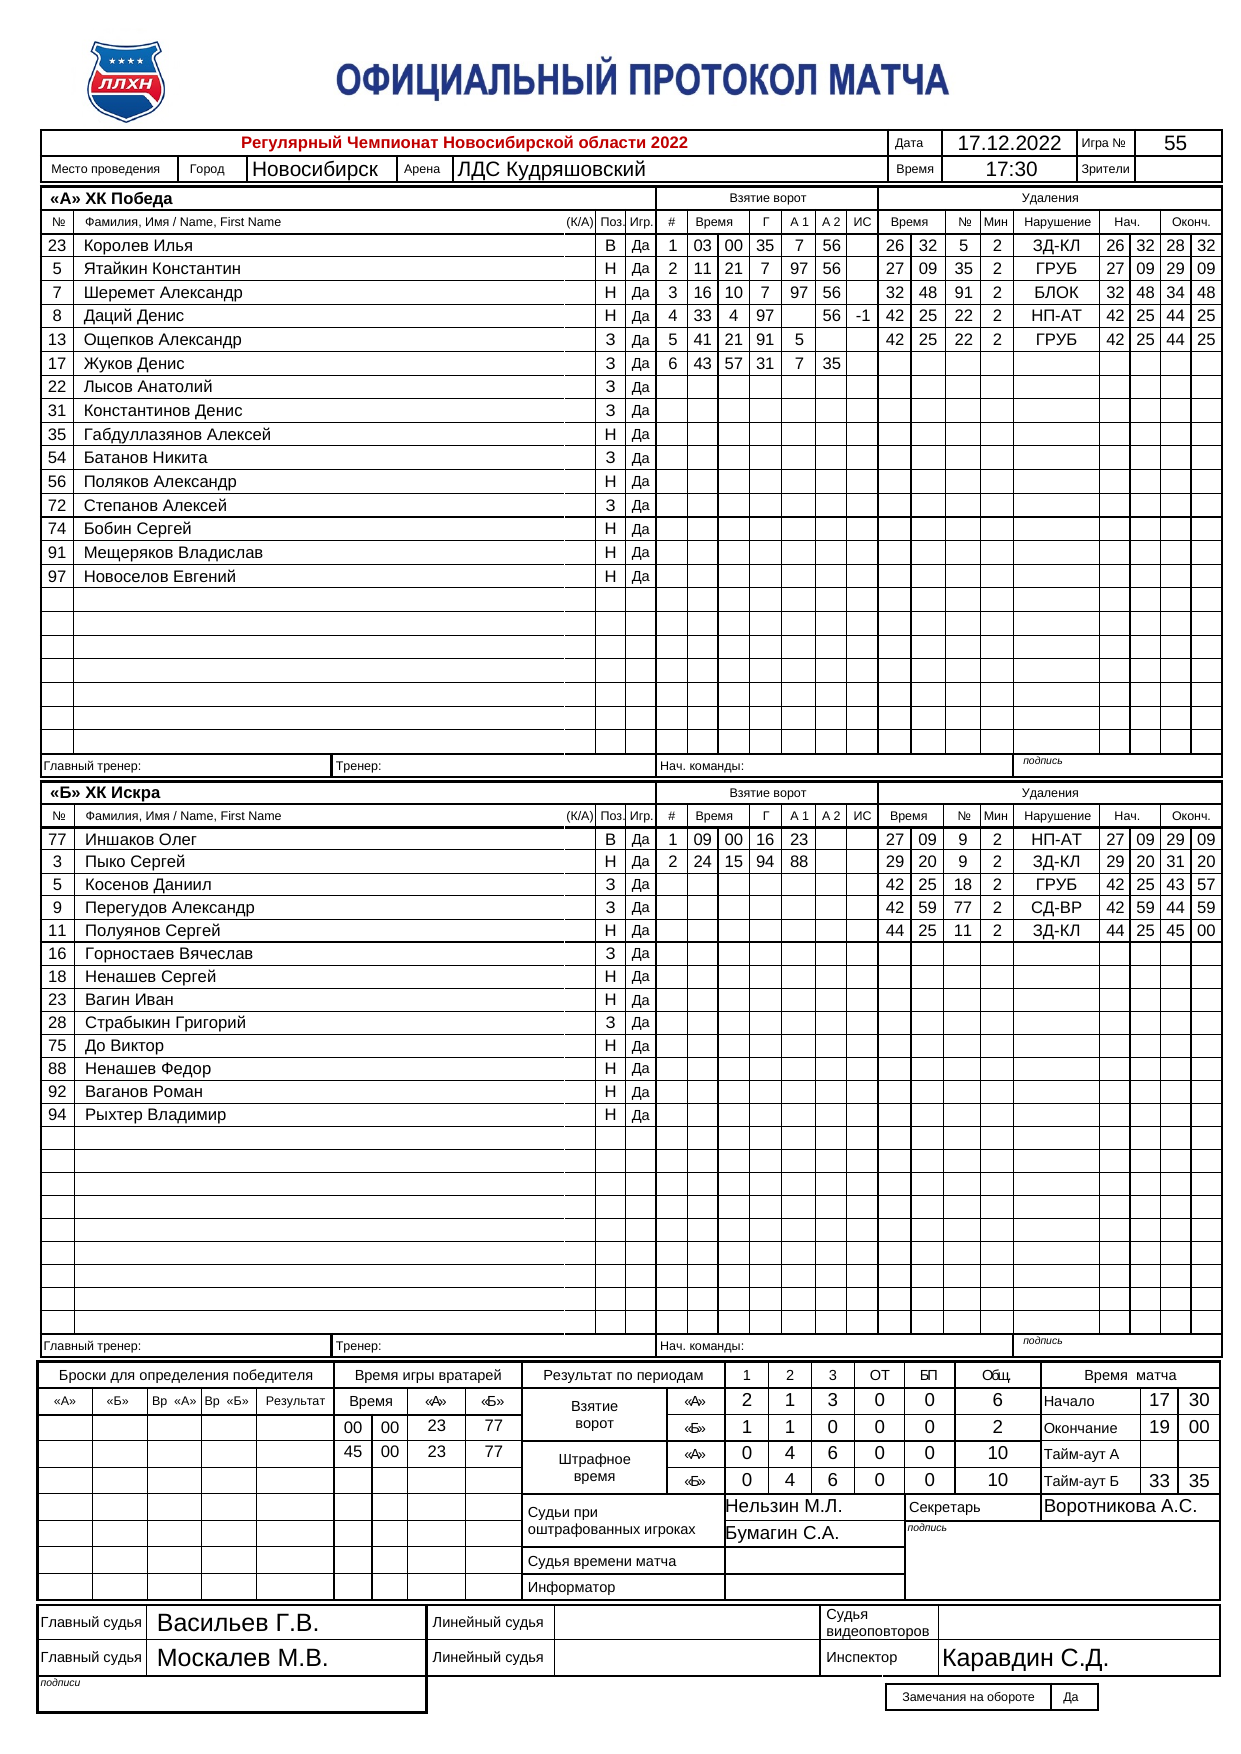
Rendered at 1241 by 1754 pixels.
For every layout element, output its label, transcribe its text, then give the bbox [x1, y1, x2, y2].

table_cell 2 [981, 920, 1013, 941]
table_cell [847, 707, 877, 729]
table_cell «Б » [466, 1389, 521, 1413]
table_cell З [596, 328, 625, 351]
table_cell [782, 470, 815, 493]
table_cell [879, 1242, 910, 1264]
table_cell [93, 1416, 147, 1440]
table_cell [847, 541, 877, 564]
table_cell 16 [688, 281, 717, 303]
table_cell [1192, 1012, 1221, 1033]
table_header БП [905, 1363, 954, 1387]
table_cell [688, 1173, 717, 1195]
table_cell подпись [906, 1522, 1219, 1599]
table_cell 19 [1141, 1415, 1177, 1440]
table_cell [944, 943, 980, 964]
table_cell [847, 1196, 877, 1218]
table_cell [257, 1547, 333, 1573]
table_cell [750, 1219, 781, 1241]
table_cell [1131, 730, 1160, 753]
table_cell [565, 328, 595, 351]
table_cell 2 [726, 1389, 768, 1413]
table_cell [1100, 1265, 1129, 1287]
table_cell [879, 1196, 910, 1218]
table_cell 0 [905, 1415, 954, 1440]
table_cell 23 [42, 989, 74, 1011]
table_cell [750, 683, 781, 706]
table_cell [1161, 1150, 1190, 1172]
table_cell [719, 1035, 749, 1057]
table_cell Инспектор [821, 1640, 938, 1675]
table_cell Поз. [596, 805, 625, 826]
table_cell 00 [335, 1416, 371, 1440]
table_cell [719, 659, 749, 682]
table_cell 77 [42, 829, 74, 849]
table_cell Да [626, 850, 655, 872]
table_cell [626, 636, 655, 658]
table_header Удаления [879, 783, 1221, 803]
table_cell [981, 399, 1013, 422]
table_cell [847, 1150, 877, 1172]
table_cell В [596, 829, 625, 849]
table_cell 6 [812, 1442, 854, 1467]
table_cell 17:30 [943, 157, 1076, 181]
table_cell [688, 1127, 717, 1149]
table_cell Н [596, 305, 625, 327]
table_cell Мин [981, 211, 1013, 233]
table_cell [912, 659, 945, 682]
table_cell [1161, 446, 1190, 469]
table_cell [42, 683, 73, 706]
table_cell [93, 1574, 147, 1599]
table_cell 25 [1131, 328, 1160, 351]
table_header Время матча [1042, 1363, 1219, 1387]
table_cell [946, 423, 980, 445]
table_cell Оконч. [1161, 805, 1221, 826]
table_cell [1131, 1196, 1160, 1218]
table_cell 26 [879, 235, 910, 256]
table_cell [816, 896, 846, 918]
table_cell [688, 1242, 717, 1264]
table_cell [912, 683, 945, 706]
table_cell Да [626, 423, 655, 445]
table_cell [1100, 1173, 1129, 1195]
table_cell [1100, 1288, 1129, 1310]
table_cell [981, 1219, 1013, 1241]
table_cell 11 [42, 920, 74, 941]
table_cell Да [626, 1104, 655, 1126]
table_cell [565, 588, 595, 611]
table_cell Н [596, 1035, 625, 1057]
table_cell Степанов Алексей [74, 494, 564, 516]
table_cell [408, 1494, 465, 1520]
table_cell [1161, 1242, 1190, 1264]
table_cell [565, 1173, 595, 1195]
table_cell 32 [912, 235, 945, 256]
table_cell [981, 1058, 1013, 1079]
table_cell [946, 612, 980, 634]
table_cell [1192, 1173, 1221, 1195]
table_cell [148, 1494, 201, 1520]
table_cell [946, 446, 980, 469]
table_cell [847, 874, 877, 895]
table_cell [847, 1288, 877, 1310]
table_cell 0 [812, 1415, 854, 1440]
table_cell 25 [1131, 920, 1160, 941]
table_cell Судьи при оштрафованных игроках [523, 1495, 724, 1546]
table_cell Москалев М.В. [147, 1640, 425, 1675]
table_cell [74, 659, 564, 682]
table_cell [75, 1265, 564, 1287]
table_cell # [657, 211, 687, 233]
table_cell [1131, 1104, 1160, 1126]
table_cell 29 [1161, 257, 1190, 280]
table_cell Полуянов Сергей [75, 920, 564, 941]
table_cell А 2 [816, 211, 846, 233]
table_cell [719, 1219, 749, 1241]
table_cell [42, 659, 73, 682]
table_cell [93, 1468, 147, 1493]
table_cell [202, 1521, 256, 1546]
table_header Игра № [1078, 131, 1134, 155]
table_cell [750, 920, 781, 941]
table_cell [1131, 352, 1160, 374]
table_cell [657, 920, 687, 941]
table_cell Да [626, 966, 655, 987]
table_cell [847, 235, 877, 256]
table_header Результат по периодам [523, 1363, 724, 1387]
table_cell [944, 1219, 980, 1241]
table_cell Нарушение [1014, 805, 1099, 826]
table_cell 09 [1131, 829, 1160, 849]
table_cell [750, 470, 781, 493]
table_cell 22 [42, 376, 73, 398]
table_cell Да [626, 541, 655, 564]
table_cell [981, 1242, 1013, 1264]
table_cell [148, 1547, 201, 1573]
table_cell [719, 1288, 749, 1310]
table_cell [657, 1012, 687, 1033]
table_cell [981, 636, 1013, 658]
table_cell 59 [1131, 896, 1160, 918]
table_cell [1131, 494, 1160, 516]
table_cell Новоселов Евгений [74, 565, 564, 587]
table_cell [719, 1127, 749, 1149]
table_cell [719, 707, 749, 729]
table_cell 10 [956, 1468, 1040, 1493]
table_cell 8 [42, 305, 73, 327]
table_cell Нач. [1100, 211, 1160, 233]
table_cell [750, 989, 781, 1011]
table_cell [565, 1311, 595, 1333]
table_cell [596, 730, 625, 753]
table_cell 57 [719, 352, 749, 374]
table_cell [1014, 683, 1099, 706]
table_cell 27 [879, 829, 910, 849]
table_cell [782, 1288, 815, 1310]
table_cell [75, 1150, 564, 1172]
table_cell [847, 565, 877, 587]
table_cell [879, 446, 910, 469]
table_cell [944, 1104, 980, 1126]
table_cell [816, 683, 846, 706]
table_cell [946, 352, 980, 374]
table_cell [565, 896, 595, 918]
table_cell 32 [1192, 235, 1221, 256]
table_cell [688, 376, 717, 398]
table_cell [257, 1494, 333, 1520]
table_cell Да [626, 235, 655, 256]
table_cell [847, 446, 877, 469]
table_cell [42, 730, 73, 753]
table_cell Начало [1042, 1389, 1140, 1413]
table_cell [596, 683, 625, 706]
table_cell подпись [1014, 1335, 1221, 1356]
table_cell СД-ВР [1014, 896, 1099, 918]
table_cell [257, 1521, 333, 1546]
table_cell [750, 1196, 781, 1218]
table_cell [688, 636, 717, 658]
table_cell Главный тренер: [42, 755, 330, 776]
table_cell [719, 541, 749, 564]
table_cell [657, 446, 687, 469]
table_cell [1161, 470, 1190, 493]
table_cell 25 [1131, 874, 1160, 895]
table_cell Страбыкин Григорий [75, 1012, 564, 1033]
table_cell [847, 1173, 877, 1195]
table_cell [1136, 157, 1221, 181]
table_cell 91 [946, 281, 980, 303]
table_cell [981, 730, 1013, 753]
table_cell [688, 565, 717, 587]
table_cell [1161, 399, 1190, 422]
table_cell [1014, 541, 1099, 564]
table_cell 35 [750, 235, 781, 256]
table_cell [847, 920, 877, 941]
table_cell [565, 1242, 595, 1264]
table_cell [1131, 1012, 1160, 1033]
table_cell [750, 896, 781, 918]
table_cell [596, 588, 625, 611]
table_cell [202, 1416, 256, 1440]
table_cell В [596, 235, 625, 256]
table_cell [1131, 565, 1160, 587]
table_cell З [596, 874, 625, 895]
table_cell Константинов Денис [74, 399, 564, 422]
table_cell [719, 518, 749, 540]
table_cell [596, 636, 625, 658]
table_cell [565, 1150, 595, 1172]
table_cell Время [688, 805, 749, 826]
table_cell [688, 1288, 717, 1310]
table_cell [657, 1196, 687, 1218]
table_cell [1192, 1288, 1221, 1310]
table_cell 44 [1161, 305, 1190, 327]
table_cell 09 [1192, 257, 1221, 280]
table_cell Игр. [626, 211, 655, 233]
table_cell [657, 423, 687, 445]
table_cell [626, 1265, 655, 1287]
table_cell 20 [912, 850, 943, 872]
table_cell подпись [1014, 755, 1221, 776]
table_cell 25 [1192, 305, 1221, 327]
table_cell Да [626, 920, 655, 941]
table_cell Н [596, 966, 625, 987]
table_cell [782, 1196, 815, 1218]
table_cell [565, 966, 595, 987]
table_cell [148, 1574, 201, 1599]
table_header Замечания на обороте [887, 1685, 1050, 1709]
table_cell [946, 683, 980, 706]
table_cell 7 [42, 281, 73, 303]
table_cell 29 [1100, 850, 1129, 872]
table_cell [1014, 1288, 1099, 1310]
table_header «Б» ХК Искра [42, 783, 655, 803]
table_cell [1161, 518, 1190, 540]
table_cell Нельзин М.Л. [726, 1495, 904, 1520]
table_cell 13 [42, 328, 73, 351]
table_cell [42, 636, 73, 658]
table_cell [1014, 1173, 1099, 1195]
table_cell 42 [1100, 328, 1129, 351]
table_cell [782, 659, 815, 682]
table_cell [565, 1035, 595, 1057]
table_cell [596, 1219, 625, 1241]
table_cell [782, 1035, 815, 1057]
table_cell 2 [981, 281, 1013, 303]
table_cell [688, 612, 717, 634]
table_cell 4 [769, 1468, 811, 1493]
table_cell 17 [1141, 1389, 1177, 1413]
table_cell [719, 565, 749, 587]
table_cell 15 [719, 850, 749, 872]
table_cell [879, 399, 910, 422]
table_cell [1100, 518, 1129, 540]
table_cell [847, 1035, 877, 1057]
table_cell [1100, 1127, 1129, 1149]
table_cell [719, 494, 749, 516]
table_cell 44 [879, 920, 910, 941]
table_cell [726, 1575, 904, 1599]
table_cell [626, 588, 655, 611]
table_cell [719, 1150, 749, 1172]
table_cell Ятайкин Константин [74, 257, 564, 280]
table_cell [981, 541, 1013, 564]
table_cell [912, 588, 945, 611]
table_cell Да [626, 470, 655, 493]
table_cell [39, 1416, 92, 1440]
table_cell [466, 1547, 521, 1573]
table_cell [879, 683, 910, 706]
table_cell [565, 518, 595, 540]
table_cell Тренер: [333, 1335, 655, 1356]
table_cell [944, 1081, 980, 1103]
table_cell [879, 1173, 910, 1195]
table_cell [1100, 989, 1129, 1011]
table_cell [1100, 1035, 1129, 1057]
table_cell [688, 1104, 717, 1126]
table_cell [879, 1081, 910, 1103]
table_cell [408, 1547, 465, 1573]
table_cell [1100, 1012, 1129, 1033]
table_cell [879, 352, 910, 374]
table_cell [1100, 612, 1129, 634]
table_cell [1192, 588, 1221, 611]
table_cell [42, 1242, 74, 1264]
table_cell [657, 1173, 687, 1195]
table_cell [719, 423, 749, 445]
table_cell 35 [816, 352, 846, 374]
table_cell 20 [1192, 850, 1221, 872]
table_cell [688, 896, 717, 918]
table_cell [1161, 352, 1190, 374]
table_cell [428, 1677, 882, 1711]
table_cell Перегудов Александр [75, 896, 564, 918]
table_cell [981, 423, 1013, 445]
table_cell [912, 730, 945, 753]
table_cell [1192, 565, 1221, 587]
table_cell [847, 829, 877, 849]
table_cell [565, 707, 595, 729]
table_cell 1 [769, 1415, 811, 1440]
table_header 2 [769, 1363, 811, 1387]
table_cell [981, 1012, 1013, 1033]
table_cell 4 [769, 1442, 811, 1467]
table_cell З [596, 399, 625, 422]
table_cell Нарушение [1014, 211, 1099, 233]
table_cell Вр «Б» [202, 1389, 256, 1413]
table_cell [750, 399, 781, 422]
table_cell 24 [688, 850, 717, 872]
table_cell [408, 1574, 465, 1599]
table_cell 42 [879, 896, 910, 918]
table_cell [75, 1219, 564, 1241]
table_cell [719, 966, 749, 987]
table_cell [657, 588, 687, 611]
table_cell [688, 989, 717, 1011]
table_cell [1131, 966, 1160, 987]
table_cell [565, 612, 595, 634]
table_cell Мин [981, 805, 1013, 826]
table_cell № [42, 805, 74, 826]
table_cell Судья времени матча [523, 1548, 724, 1573]
table_cell [719, 1265, 749, 1287]
table_cell [782, 446, 815, 469]
table_cell [1192, 470, 1221, 493]
table_cell 33 [1141, 1468, 1177, 1493]
table_cell 35 [1179, 1468, 1219, 1493]
table_cell [1014, 612, 1099, 634]
table_cell [750, 376, 781, 398]
table_cell [981, 989, 1013, 1011]
table_cell 31 [1161, 850, 1190, 872]
table_cell [719, 612, 749, 634]
table_cell [981, 707, 1013, 729]
table_cell [912, 518, 945, 540]
table_cell [847, 470, 877, 493]
table_cell [944, 1173, 980, 1195]
table_cell Жуков Денис [74, 352, 564, 374]
table_cell Н [596, 920, 625, 941]
table_cell [879, 1035, 910, 1057]
table_cell [981, 446, 1013, 469]
table_cell [565, 1265, 595, 1287]
table_cell 72 [42, 494, 73, 516]
table_cell 21 [719, 328, 749, 351]
table_cell [74, 683, 564, 706]
table_cell (К/А) [565, 805, 595, 826]
table_cell З [596, 376, 625, 398]
table_cell [688, 1058, 717, 1079]
table_cell [1192, 1058, 1221, 1079]
table_cell [565, 874, 595, 895]
table_cell [816, 588, 846, 611]
table_cell Поз. [596, 211, 625, 233]
table_cell Каравдин С.Д. [939, 1640, 1219, 1675]
table_cell [1161, 1219, 1190, 1241]
table_cell «Б» [668, 1415, 724, 1440]
table_cell Город [179, 157, 246, 181]
table_cell [782, 1173, 815, 1195]
table_cell «А» [39, 1389, 92, 1413]
table_cell [750, 1127, 781, 1149]
table_cell [657, 1150, 687, 1172]
table_cell [879, 541, 910, 564]
table_cell [1014, 1311, 1099, 1333]
table_cell 0 [855, 1442, 904, 1467]
table_cell [1192, 518, 1221, 540]
table_cell [1161, 1288, 1190, 1310]
table_cell [596, 1173, 625, 1195]
table_cell [1014, 966, 1099, 987]
table_cell [42, 1127, 74, 1149]
table_cell [847, 896, 877, 918]
table_cell [912, 989, 943, 1011]
table_cell Н [596, 257, 625, 280]
table_cell [1161, 1196, 1190, 1218]
table_cell З [596, 943, 625, 964]
table_cell [657, 518, 687, 540]
table_cell 1 [769, 1389, 811, 1413]
table_cell [39, 1468, 92, 1493]
table_cell [879, 612, 910, 634]
table_cell [1100, 399, 1129, 422]
table_cell 27 [1100, 829, 1129, 849]
table_cell [1192, 423, 1221, 445]
table_cell [879, 659, 910, 682]
table_cell [879, 494, 910, 516]
table_cell [879, 707, 910, 729]
table_cell [719, 1012, 749, 1033]
table_cell [719, 1311, 749, 1333]
table_cell Да [626, 399, 655, 422]
table_cell [816, 943, 846, 964]
table_cell [373, 1494, 407, 1520]
table_cell 44 [1100, 920, 1129, 941]
table_cell Да [626, 565, 655, 587]
table_cell 0 [855, 1415, 904, 1440]
table_cell [335, 1521, 371, 1546]
table_cell [688, 1035, 717, 1057]
table_cell Королев Илья [74, 235, 564, 256]
table_cell [688, 1150, 717, 1172]
table_header 1 [726, 1363, 768, 1387]
table_cell 33 [688, 305, 717, 327]
table_cell [912, 352, 945, 374]
table_cell [75, 1127, 564, 1149]
table_cell [946, 470, 980, 493]
table_cell [719, 1196, 749, 1218]
table_cell [782, 896, 815, 918]
table_cell [981, 683, 1013, 706]
table_cell [657, 565, 687, 587]
table_cell [1192, 943, 1221, 964]
table_header Дата [889, 131, 941, 155]
table_cell 28 [42, 1012, 74, 1033]
table_cell Н [596, 989, 625, 1011]
table_cell Да [626, 943, 655, 964]
table_header 55 [1136, 131, 1221, 155]
table_cell [750, 494, 781, 516]
table_cell Время [688, 211, 749, 233]
table_cell 00 [373, 1441, 407, 1467]
table_cell Да [626, 518, 655, 540]
table_cell [912, 494, 945, 516]
table_cell [257, 1574, 333, 1599]
table_cell [981, 943, 1013, 964]
table_cell Да [626, 281, 655, 303]
table_cell [39, 1494, 92, 1520]
table_cell [750, 1311, 781, 1333]
table_cell «А» [408, 1389, 465, 1413]
table_cell [816, 1127, 846, 1149]
table_cell [816, 376, 846, 398]
table_cell [1141, 1441, 1177, 1467]
table_cell 17 [42, 352, 73, 374]
table_cell [750, 1058, 781, 1079]
table_cell [688, 518, 717, 540]
table_cell 18 [944, 874, 980, 895]
table_cell [816, 659, 846, 682]
table_cell Ощепков Александр [74, 328, 564, 351]
table_cell [719, 896, 749, 918]
table_cell Оконч. [1161, 211, 1221, 233]
table_cell 0 [726, 1442, 768, 1467]
table_cell [39, 1574, 92, 1599]
table_cell Даций Денис [74, 305, 564, 327]
table_cell [74, 612, 564, 634]
table_cell 94 [750, 850, 781, 872]
table_cell Н [596, 565, 625, 587]
table_cell [1192, 446, 1221, 469]
table_cell Да [626, 874, 655, 895]
table_cell [1100, 541, 1129, 564]
table_cell 31 [42, 399, 73, 422]
table_cell [657, 612, 687, 634]
table_cell Место проведения [42, 157, 177, 181]
table_cell Время [879, 805, 943, 826]
table_cell 2 [981, 829, 1013, 849]
table_cell [1014, 1219, 1099, 1241]
table_cell 43 [1161, 874, 1190, 895]
table_cell 1 [726, 1415, 768, 1440]
table_cell [657, 494, 687, 516]
table_cell [719, 989, 749, 1011]
table_cell [1100, 1150, 1129, 1172]
table_cell [39, 1441, 92, 1467]
table_cell [335, 1494, 371, 1520]
table_cell [816, 1058, 846, 1079]
table_cell [688, 920, 717, 941]
table_cell [879, 943, 910, 964]
table_cell # [657, 805, 687, 826]
table_cell [847, 257, 877, 280]
table_cell [1161, 683, 1190, 706]
table_cell [1192, 494, 1221, 516]
table_cell [750, 966, 781, 987]
table_header Общ. [956, 1363, 1040, 1387]
table_cell [1100, 1311, 1129, 1333]
table_cell Н [596, 850, 625, 872]
table_cell [335, 1468, 371, 1493]
table_cell [1131, 1127, 1160, 1149]
table_cell 59 [1192, 896, 1221, 918]
table_cell [782, 943, 815, 964]
table_cell Время [889, 157, 941, 181]
table_cell [1192, 541, 1221, 564]
table_cell Н [596, 470, 625, 493]
table_cell [1014, 659, 1099, 682]
table_cell № [42, 211, 73, 233]
table_cell [1131, 470, 1160, 493]
table_cell [816, 565, 846, 587]
table_cell Главный тренер: [42, 1335, 330, 1356]
table_cell [466, 1494, 521, 1520]
table_cell [148, 1416, 201, 1440]
table_cell 42 [1100, 896, 1129, 918]
table_cell [981, 1196, 1013, 1218]
table_header Время игры вратарей [335, 1363, 521, 1387]
table_cell [1161, 636, 1190, 658]
table_cell 97 [42, 565, 73, 587]
table_cell [1131, 943, 1160, 964]
table_cell [847, 423, 877, 445]
table_cell [565, 920, 595, 941]
table_cell [93, 1521, 147, 1546]
table_cell «Б» [93, 1389, 147, 1413]
table_cell 74 [42, 518, 73, 540]
table_cell [1192, 1127, 1221, 1149]
table_cell [782, 305, 815, 327]
table_cell [816, 1196, 846, 1218]
table_cell Поляков Александр [74, 470, 564, 493]
table_cell 25 [912, 305, 945, 327]
table_cell [657, 730, 687, 753]
table_cell [688, 399, 717, 422]
table_cell [912, 565, 945, 587]
table_cell Секретарь [906, 1495, 1040, 1520]
table_cell [912, 1288, 943, 1310]
table_cell [912, 707, 945, 729]
table_cell [626, 707, 655, 729]
table_cell 0 [905, 1468, 954, 1493]
table_cell [847, 1311, 877, 1333]
table_cell 09 [688, 829, 717, 849]
table_cell 28 [1161, 235, 1190, 256]
table_cell [626, 1242, 655, 1264]
table_cell ГРУБ [1014, 874, 1099, 895]
table_cell [565, 257, 595, 280]
table_cell [565, 1058, 595, 1079]
table_cell 42 [1100, 305, 1129, 327]
table_cell [782, 518, 815, 540]
table_cell [688, 943, 717, 964]
table_cell [946, 518, 980, 540]
table_cell [688, 446, 717, 469]
table_cell [688, 1012, 717, 1033]
table_cell [912, 1173, 943, 1195]
table_cell [1161, 1035, 1190, 1057]
table_cell 7 [782, 235, 815, 256]
table_cell [782, 1219, 815, 1241]
table_cell 7 [750, 281, 781, 303]
table_cell [782, 1127, 815, 1149]
table_cell [879, 423, 910, 445]
table_cell 9 [944, 850, 980, 872]
table_cell 09 [1131, 257, 1160, 280]
table_cell [1014, 636, 1099, 658]
table_cell [1161, 612, 1190, 634]
table_cell [816, 636, 846, 658]
table_cell [565, 850, 595, 872]
table_cell [912, 376, 945, 398]
table_cell [816, 989, 846, 1011]
table_cell [626, 1219, 655, 1241]
table_header Взятие ворот [657, 188, 877, 209]
table_cell [657, 1219, 687, 1241]
table_cell 31 [750, 352, 781, 374]
table_cell [912, 1196, 943, 1218]
table_cell [879, 1288, 910, 1310]
table_cell [782, 920, 815, 941]
table_cell 16 [42, 943, 74, 964]
table_cell [1131, 1081, 1160, 1103]
table_cell [981, 352, 1013, 374]
table_cell [719, 446, 749, 469]
table_cell [1014, 376, 1099, 398]
table_cell [939, 1606, 1219, 1639]
table_cell [1192, 376, 1221, 398]
table_cell Тренер: [333, 755, 655, 776]
table_cell [879, 636, 910, 658]
table_cell Линейный судья [428, 1606, 554, 1639]
table_cell [75, 1196, 564, 1218]
table_cell [565, 399, 595, 422]
table_cell [596, 1127, 625, 1149]
table_cell Батанов Никита [74, 446, 564, 469]
table_cell [565, 281, 595, 303]
table_cell [981, 612, 1013, 634]
table_cell [719, 874, 749, 895]
table_cell [750, 1150, 781, 1172]
table_cell [1131, 612, 1160, 634]
table_cell [816, 874, 846, 895]
table_cell [981, 518, 1013, 540]
table_cell [1100, 1219, 1129, 1241]
table_cell Да [626, 305, 655, 327]
table_cell [782, 1012, 815, 1033]
table_cell [1100, 1081, 1129, 1103]
table_cell [596, 1311, 625, 1333]
table_cell [912, 470, 945, 493]
table_cell [688, 730, 717, 753]
table_header Броски для определения победителя [39, 1363, 333, 1387]
table_cell 30 [1179, 1389, 1219, 1413]
table_cell Да [626, 1012, 655, 1033]
table_cell Горностаев Вячеслав [75, 943, 564, 964]
table_cell [74, 588, 564, 611]
table_cell [657, 1127, 687, 1149]
table_cell [816, 1035, 846, 1057]
table_cell А 1 [782, 805, 815, 826]
table_cell [847, 636, 877, 658]
table_cell Да [626, 989, 655, 1011]
table_cell «Б» [668, 1468, 724, 1493]
table_cell [1131, 683, 1160, 706]
table_cell [816, 541, 846, 564]
table_cell Нач. команды: [657, 755, 1012, 776]
table_cell [565, 989, 595, 1011]
table_cell [847, 943, 877, 964]
table_cell [879, 730, 910, 753]
table_cell [1100, 588, 1129, 611]
table_cell [408, 1521, 465, 1546]
table_cell «А» [668, 1389, 724, 1413]
table_cell [879, 376, 910, 398]
table_cell [1100, 565, 1129, 587]
table_cell [847, 612, 877, 634]
table_cell [879, 1104, 910, 1126]
table_cell Бумагин С.А. [726, 1521, 904, 1546]
table_cell [750, 518, 781, 540]
table_cell 27 [1100, 257, 1129, 280]
table_cell 42 [1100, 874, 1129, 895]
table_cell Штрафное время [523, 1442, 666, 1493]
table_cell [373, 1521, 407, 1546]
table_cell [816, 829, 846, 849]
table_cell [1161, 966, 1190, 987]
table_cell [1161, 989, 1190, 1011]
table_cell [946, 636, 980, 658]
table_cell [1100, 352, 1129, 374]
table_cell Н [596, 1081, 625, 1103]
table_cell [1014, 1196, 1099, 1218]
table_cell Игр. [626, 805, 655, 826]
table_cell [782, 399, 815, 422]
table_cell [750, 446, 781, 469]
table_cell [782, 612, 815, 634]
table_cell [565, 1288, 595, 1310]
table_cell [981, 966, 1013, 987]
table_cell [816, 966, 846, 987]
table_cell [847, 588, 877, 611]
table_cell Тайм-аут А [1042, 1441, 1140, 1467]
table_cell [1100, 683, 1129, 706]
table_cell [883, 1677, 1220, 1681]
table_cell [912, 636, 945, 658]
table_cell [879, 1150, 910, 1172]
table_cell Нач. [1100, 805, 1160, 826]
table_cell 42 [879, 874, 910, 895]
table_cell [565, 1081, 595, 1103]
table_cell Н [596, 1058, 625, 1079]
table_cell [1014, 1265, 1099, 1287]
table_cell [750, 541, 781, 564]
table_cell [565, 352, 595, 374]
table_cell 54 [42, 446, 73, 469]
table_cell [981, 1311, 1013, 1333]
table_cell [626, 659, 655, 682]
table_cell Да [626, 896, 655, 918]
table_cell [657, 1288, 687, 1310]
table_cell 00 [719, 235, 749, 256]
table_header Удаления [879, 188, 1221, 209]
table_cell [148, 1521, 201, 1546]
table_cell [1131, 423, 1160, 445]
table_cell [596, 1242, 625, 1264]
table_cell [1131, 399, 1160, 422]
table_cell [596, 659, 625, 682]
table_cell До Виктор [75, 1035, 564, 1057]
table_cell 5 [946, 235, 980, 256]
table_cell [1131, 1219, 1160, 1241]
table_cell [750, 1081, 781, 1103]
table_cell [257, 1416, 333, 1440]
table_cell [719, 636, 749, 658]
table_cell [847, 1242, 877, 1264]
table_cell [657, 966, 687, 987]
table_cell [596, 1150, 625, 1172]
table_cell [981, 1173, 1013, 1195]
table_cell Вагин Иван [75, 989, 564, 1011]
table_cell [1192, 989, 1221, 1011]
table_cell [750, 588, 781, 611]
table_cell 56 [816, 305, 846, 327]
table_cell [782, 588, 815, 611]
table_cell [1131, 541, 1160, 564]
table_cell [1161, 730, 1190, 753]
table_cell [1100, 1058, 1129, 1079]
table_cell [816, 1219, 846, 1241]
table_cell [1014, 1058, 1099, 1079]
table_cell [657, 376, 687, 398]
table_cell 20 [1131, 850, 1160, 872]
table_cell Да [626, 328, 655, 351]
table_cell [657, 659, 687, 682]
table_cell [565, 1219, 595, 1241]
table_cell [879, 989, 910, 1011]
table_cell [688, 1265, 717, 1287]
table_cell [912, 446, 945, 469]
table_cell [750, 1288, 781, 1310]
table_cell [1192, 399, 1221, 422]
table_cell Васильев Г.В. [147, 1606, 425, 1639]
table_cell [816, 1104, 846, 1126]
table_cell [688, 541, 717, 564]
table_cell [1161, 423, 1190, 445]
table_cell [782, 966, 815, 987]
table_cell [565, 730, 595, 753]
table_cell 2 [981, 235, 1013, 256]
table_cell [75, 1173, 564, 1195]
table_cell Зрители [1078, 157, 1134, 181]
table_cell [1014, 470, 1099, 493]
table_cell [565, 1196, 595, 1218]
table_cell [657, 1311, 687, 1333]
table_cell БЛОК [1014, 281, 1099, 303]
table_cell [657, 943, 687, 964]
table_cell [981, 1104, 1013, 1126]
table_cell [657, 989, 687, 1011]
table_cell [555, 1606, 819, 1639]
table_cell [565, 470, 595, 493]
table_cell [816, 850, 846, 872]
table_cell Ваганов Роман [75, 1081, 564, 1103]
table_cell [719, 1081, 749, 1103]
table_cell [847, 683, 877, 706]
table_cell [657, 1035, 687, 1057]
table_cell 42 [879, 305, 910, 327]
table_cell Тайм-аут Б [1042, 1468, 1140, 1493]
table_cell [719, 683, 749, 706]
table_cell Н [596, 423, 625, 445]
table_cell 0 [905, 1442, 954, 1467]
table_cell [596, 1196, 625, 1218]
table_cell Окончание [1042, 1415, 1140, 1440]
table_cell [1014, 1104, 1099, 1126]
table_cell [565, 305, 595, 327]
table_cell 56 [816, 257, 846, 280]
table_cell [782, 1058, 815, 1079]
table_cell 56 [816, 281, 846, 303]
table_cell [1100, 376, 1129, 398]
table_cell [202, 1574, 256, 1599]
table_cell «А» [668, 1442, 724, 1467]
table_cell [626, 1196, 655, 1218]
table_cell 48 [1192, 281, 1221, 303]
table_cell [93, 1494, 147, 1520]
table_cell [719, 943, 749, 964]
table_cell Да [626, 1035, 655, 1057]
table_cell [93, 1547, 147, 1573]
table_cell 43 [688, 352, 717, 374]
table_cell № [946, 211, 980, 233]
table_cell [1192, 707, 1221, 729]
table_cell [74, 707, 564, 729]
table_cell 27 [879, 257, 910, 280]
table_cell [782, 1265, 815, 1287]
table_cell [1192, 1081, 1221, 1103]
table_cell 23 [42, 235, 73, 256]
table_cell [466, 1521, 521, 1546]
table_cell Шеремет Александр [74, 281, 564, 303]
table_cell ЗД-КЛ [1014, 920, 1099, 941]
table_cell [39, 1547, 92, 1573]
table_cell [565, 943, 595, 964]
table_cell [657, 1104, 687, 1126]
table_cell [1161, 376, 1190, 398]
table_cell [782, 1104, 815, 1126]
table_cell 2 [956, 1415, 1040, 1440]
table_cell 97 [782, 257, 815, 280]
table_cell [565, 1127, 595, 1149]
table_cell [847, 1104, 877, 1126]
table_cell [688, 874, 717, 895]
table_cell [750, 730, 781, 753]
table_cell 3 [657, 281, 687, 303]
table_cell 59 [912, 896, 943, 918]
table_cell [847, 1012, 877, 1033]
table_cell [565, 423, 595, 445]
table_cell 7 [782, 352, 815, 374]
table_cell [946, 494, 980, 516]
table_cell [946, 376, 980, 398]
table_cell [912, 399, 945, 422]
table_cell [847, 352, 877, 374]
table_cell [719, 1173, 749, 1195]
table_cell [688, 659, 717, 682]
table_cell [981, 565, 1013, 587]
table_cell 5 [782, 328, 815, 351]
table_cell [1100, 423, 1129, 445]
table_cell 2 [981, 305, 1013, 327]
table_cell 5 [657, 328, 687, 351]
table_cell 0 [855, 1468, 904, 1493]
table_cell 00 [719, 829, 749, 849]
table_cell [657, 636, 687, 658]
table_cell [626, 1311, 655, 1333]
table_cell [879, 1265, 910, 1287]
table_cell [1131, 1173, 1160, 1195]
table_cell [688, 683, 717, 706]
table_cell [816, 423, 846, 445]
table_cell [946, 588, 980, 611]
table_cell З [596, 352, 625, 374]
table_cell [782, 636, 815, 658]
table_cell Главный судья [39, 1606, 146, 1639]
table_cell [981, 588, 1013, 611]
table_cell 3 [812, 1389, 854, 1413]
table_cell 97 [750, 305, 781, 327]
table_cell [1014, 565, 1099, 587]
table_cell [1100, 730, 1129, 753]
table_cell 35 [946, 257, 980, 280]
table_cell ИС [847, 211, 877, 233]
table_cell 88 [782, 850, 815, 872]
table_cell [1131, 1242, 1160, 1264]
table_cell [816, 1012, 846, 1033]
table_cell [944, 1035, 980, 1057]
table_cell [596, 1265, 625, 1287]
table_cell Взятие ворот [523, 1389, 666, 1440]
table_cell [1192, 1035, 1221, 1057]
table_cell [1179, 1441, 1219, 1467]
table_cell [816, 1150, 846, 1172]
table_cell А 2 [816, 805, 846, 826]
table_cell [466, 1574, 521, 1599]
table_cell 1 [657, 235, 687, 256]
table_cell [719, 1242, 749, 1264]
table_cell [1161, 943, 1190, 964]
table_cell Время [335, 1389, 407, 1413]
table_cell [1131, 707, 1160, 729]
table_cell 0 [726, 1468, 768, 1493]
table_cell [626, 683, 655, 706]
table_cell 23 [408, 1416, 465, 1440]
table_cell [847, 518, 877, 540]
table_cell [1161, 659, 1190, 682]
table_cell [782, 565, 815, 587]
table_cell ЛДС Кудряшовский [454, 157, 887, 181]
table_cell [912, 612, 945, 634]
table_cell [1192, 1196, 1221, 1218]
table_cell [1100, 446, 1129, 469]
table_cell Линейный судья [428, 1640, 554, 1675]
table_cell [847, 494, 877, 516]
table_cell [688, 1219, 717, 1241]
table_cell [912, 1265, 943, 1287]
table_cell [879, 1311, 910, 1333]
table_cell [657, 541, 687, 564]
table_cell [202, 1494, 256, 1520]
table_header 17.12.2022 [943, 131, 1076, 155]
table_cell [782, 1242, 815, 1264]
table_cell [1192, 1104, 1221, 1126]
table_cell [202, 1547, 256, 1573]
table_cell 75 [42, 1035, 74, 1057]
table_cell 29 [879, 850, 910, 872]
table_cell [750, 1173, 781, 1195]
table_cell [944, 1196, 980, 1218]
table_cell [944, 1012, 980, 1033]
table_cell [879, 1127, 910, 1149]
table_cell ГРУБ [1014, 257, 1099, 280]
table_cell 57 [1192, 874, 1221, 895]
table_cell 5 [42, 874, 74, 895]
table_cell [626, 612, 655, 634]
table_cell [816, 1242, 846, 1264]
table_cell 4 [719, 305, 749, 327]
table_cell [719, 1104, 749, 1126]
table_cell [879, 1058, 910, 1079]
table_cell [912, 1104, 943, 1126]
table_cell [782, 874, 815, 895]
table_cell [74, 730, 564, 753]
table_cell 09 [1192, 829, 1221, 849]
table_cell [847, 281, 877, 303]
table_cell 11 [944, 920, 980, 941]
table_cell [42, 707, 73, 729]
table_cell [1192, 352, 1221, 374]
table_cell [1161, 494, 1190, 516]
table_cell [879, 966, 910, 987]
table_cell [657, 1242, 687, 1264]
table_cell [1014, 494, 1099, 516]
table_cell [1014, 518, 1099, 540]
table_cell 6 [956, 1389, 1040, 1413]
table_cell 03 [688, 235, 717, 256]
table_cell [1131, 1265, 1160, 1287]
picture [5, 28, 1179, 129]
table_cell [879, 588, 910, 611]
table_cell Н [596, 281, 625, 303]
table_cell Да [626, 1058, 655, 1079]
table_cell [657, 707, 687, 729]
table_cell [1192, 1150, 1221, 1172]
table_cell З [596, 446, 625, 469]
table_cell [912, 943, 943, 964]
table_cell [626, 1173, 655, 1195]
table_cell [782, 730, 815, 753]
table_cell [750, 565, 781, 587]
table_cell [555, 1640, 819, 1675]
table_cell [626, 1127, 655, 1149]
table_cell [750, 423, 781, 445]
table_cell Габдуллазянов Алексей [74, 423, 564, 445]
table_cell 00 [1192, 920, 1221, 941]
table_cell [946, 565, 980, 587]
table_cell 25 [912, 920, 943, 941]
table_cell [657, 896, 687, 918]
table_cell 6 [812, 1468, 854, 1493]
table_cell [1014, 399, 1099, 422]
table_cell [565, 376, 595, 398]
table_cell 2 [981, 257, 1013, 280]
table_cell [816, 470, 846, 493]
table_cell [981, 1081, 1013, 1103]
table_cell [596, 1288, 625, 1310]
table_cell [688, 1081, 717, 1103]
table_cell [782, 494, 815, 516]
table_cell 35 [42, 423, 73, 445]
table_cell [912, 1242, 943, 1264]
table_cell 25 [912, 874, 943, 895]
table_cell [148, 1468, 201, 1493]
table_cell [782, 1081, 815, 1103]
table_cell Бобин Сергей [74, 518, 564, 540]
table_cell Время [879, 211, 945, 233]
table_cell [816, 1265, 846, 1287]
table_header Взятие ворот [657, 783, 877, 803]
table_cell [688, 1311, 717, 1333]
table_cell [373, 1468, 407, 1493]
table_cell [946, 659, 980, 682]
table_header Регулярный Чемпионат Новосибирской области 2022 [42, 131, 887, 155]
table_cell Фамилия, Имя / Name, First Name [74, 211, 565, 233]
table_cell [726, 1548, 904, 1573]
table_cell [688, 470, 717, 493]
table_cell [946, 730, 980, 753]
table_cell Мещеряков Владислав [74, 541, 564, 564]
table_cell 32 [879, 281, 910, 303]
table_cell [1100, 470, 1129, 493]
table_cell ЗД-КЛ [1014, 235, 1099, 256]
table_cell [782, 1311, 815, 1333]
table_cell 94 [42, 1104, 74, 1126]
table_cell [335, 1574, 371, 1599]
table_cell [1161, 1265, 1190, 1287]
table_cell [42, 1150, 74, 1172]
table_cell Н [596, 541, 625, 564]
table_cell 91 [42, 541, 73, 564]
table_cell [1014, 1127, 1099, 1149]
table_cell [847, 850, 877, 872]
table_cell 2 [657, 850, 687, 872]
table_cell [719, 1058, 749, 1079]
table_cell 56 [42, 470, 73, 493]
table_cell [944, 1242, 980, 1264]
table_cell [816, 1081, 846, 1103]
table_cell 48 [1131, 281, 1160, 303]
table_cell 45 [335, 1441, 371, 1467]
table_cell [1131, 518, 1160, 540]
table_cell [1100, 1104, 1129, 1126]
table_cell [42, 1196, 74, 1218]
table_cell [912, 541, 945, 564]
table_cell [1131, 1035, 1160, 1057]
table_cell [1100, 494, 1129, 516]
table_cell [1099, 1682, 1220, 1711]
table_cell [1161, 565, 1190, 587]
table_cell [657, 470, 687, 493]
table_cell [750, 636, 781, 658]
table_cell Да [626, 1081, 655, 1103]
table_cell [1100, 1196, 1129, 1218]
table_cell Воротникова А.С. [1042, 1495, 1219, 1520]
table_cell [944, 1127, 980, 1149]
table_cell [782, 989, 815, 1011]
table_cell [1014, 1035, 1099, 1057]
table_cell [657, 683, 687, 706]
table_cell [1192, 1242, 1221, 1264]
table_cell [75, 1311, 564, 1333]
table_cell [42, 612, 73, 634]
table_cell Рыхтер Владимир [75, 1104, 564, 1126]
table_cell 9 [944, 829, 980, 849]
table_cell [688, 1196, 717, 1218]
table_cell [782, 376, 815, 398]
table_cell [847, 1058, 877, 1079]
table_cell Г [750, 805, 781, 826]
table_cell 22 [946, 328, 980, 351]
table_cell [816, 920, 846, 941]
table_cell [750, 612, 781, 634]
table_cell [946, 399, 980, 422]
table_cell [1161, 1311, 1190, 1333]
table_cell [1161, 1058, 1190, 1079]
table_cell [75, 1242, 564, 1264]
table_cell 7 [750, 257, 781, 280]
table_cell [1014, 707, 1099, 729]
table_cell [981, 376, 1013, 398]
table_cell [1192, 966, 1221, 987]
table_cell [944, 989, 980, 1011]
table_cell [912, 1058, 943, 1079]
table_cell [816, 730, 846, 753]
table_cell [847, 730, 877, 753]
table_cell [750, 874, 781, 895]
table_cell [912, 423, 945, 445]
table_cell 2 [981, 896, 1013, 918]
table_cell [39, 1521, 92, 1546]
table_cell [1014, 943, 1099, 964]
table_cell [981, 1035, 1013, 1057]
table_cell 25 [1192, 328, 1221, 351]
table_cell Да [626, 446, 655, 469]
table_cell [626, 1150, 655, 1172]
table_cell [1161, 588, 1190, 611]
table_cell Н [596, 1104, 625, 1126]
table_cell [688, 423, 717, 445]
table_cell Главный судья [39, 1640, 146, 1675]
table_cell [847, 989, 877, 1011]
table_cell 9 [42, 896, 74, 918]
table_cell [816, 1288, 846, 1310]
table_cell [816, 1311, 846, 1333]
table_cell [1161, 541, 1190, 564]
table_cell [750, 707, 781, 729]
table_cell Да [626, 494, 655, 516]
table_header «А» ХК Победа [42, 188, 655, 209]
table_cell [816, 328, 846, 351]
table_cell [1014, 423, 1099, 445]
table_cell [1192, 683, 1221, 706]
table_cell [816, 612, 846, 634]
table_cell 6 [657, 352, 687, 374]
table_cell [1131, 376, 1160, 398]
table_cell [1131, 636, 1160, 658]
table_cell 25 [1131, 305, 1160, 327]
table_cell [1014, 1012, 1099, 1033]
table_cell З [596, 494, 625, 516]
table_cell [1161, 1081, 1190, 1103]
table_cell [981, 494, 1013, 516]
table_cell [373, 1574, 407, 1599]
table_cell 23 [782, 829, 815, 849]
table_cell [1131, 1058, 1160, 1079]
table_cell [847, 1081, 877, 1103]
table_cell 34 [1161, 281, 1190, 303]
table_cell 92 [42, 1081, 74, 1103]
table_cell Судья видеоповторов [821, 1606, 938, 1639]
table_cell [1131, 1150, 1160, 1172]
table_cell [879, 1012, 910, 1033]
table_cell [944, 1265, 980, 1287]
table_cell [847, 1127, 877, 1149]
table_cell [912, 1012, 943, 1033]
table_cell 1 [657, 829, 687, 849]
table_cell [879, 565, 910, 587]
table_cell 00 [1179, 1415, 1219, 1440]
table_cell 44 [1161, 896, 1190, 918]
table_cell [816, 446, 846, 469]
table_cell Результат [257, 1389, 333, 1413]
table_cell [946, 707, 980, 729]
table_cell [565, 1104, 595, 1126]
table_header 3 [812, 1363, 854, 1387]
table_cell [1192, 659, 1221, 682]
table_cell [782, 541, 815, 564]
table_cell 48 [912, 281, 945, 303]
table_cell [750, 1242, 781, 1264]
table_cell [912, 1311, 943, 1333]
table_cell 2 [657, 257, 687, 280]
table_cell 42 [879, 328, 910, 351]
table_cell [750, 1012, 781, 1033]
table_cell 56 [816, 235, 846, 256]
table_cell Информатор [523, 1575, 724, 1599]
table_cell 23 [408, 1441, 465, 1467]
table_cell А 1 [782, 211, 815, 233]
table_cell 10 [956, 1442, 1040, 1467]
table_cell [1192, 1219, 1221, 1241]
table_cell [944, 1311, 980, 1333]
table_cell [816, 518, 846, 540]
table_cell [74, 636, 564, 658]
table_cell [565, 235, 595, 256]
table_cell Ненашев Сергей [75, 966, 564, 987]
table_cell [1131, 659, 1160, 682]
table_cell [879, 470, 910, 493]
table_cell [847, 966, 877, 987]
table_cell [565, 636, 595, 658]
table_cell 4 [657, 305, 687, 327]
table_cell Да [626, 829, 655, 849]
table_cell [912, 1219, 943, 1241]
table_cell [1014, 989, 1099, 1011]
table_cell [816, 399, 846, 422]
table_cell Да [626, 352, 655, 374]
table_cell 77 [466, 1416, 521, 1440]
table_cell [1161, 707, 1190, 729]
table_cell [944, 1288, 980, 1310]
table_cell З [596, 896, 625, 918]
table_cell [1014, 352, 1099, 374]
table_cell 2 [981, 874, 1013, 895]
table_cell [912, 1035, 943, 1057]
table_cell 18 [42, 966, 74, 987]
table_cell [719, 376, 749, 398]
table_cell [688, 588, 717, 611]
table_cell [879, 518, 910, 540]
table_cell [816, 494, 846, 516]
table_cell [719, 399, 749, 422]
table_cell [1131, 588, 1160, 611]
table_cell [257, 1441, 333, 1467]
table_cell [1192, 636, 1221, 658]
table_cell [688, 494, 717, 516]
table_cell [750, 659, 781, 682]
table_cell 2 [981, 850, 1013, 872]
table_cell [1161, 1104, 1190, 1126]
table_cell [750, 1035, 781, 1057]
table_cell 97 [782, 281, 815, 303]
table_cell 88 [42, 1058, 74, 1079]
table_cell Лысов Анатолий [74, 376, 564, 398]
table_cell [719, 920, 749, 941]
table_cell [42, 1288, 74, 1310]
table_cell [596, 612, 625, 634]
table_cell [944, 1150, 980, 1172]
table_cell 21 [719, 257, 749, 280]
table_cell Г [750, 211, 781, 233]
table_header Да [1052, 1685, 1097, 1709]
table_cell [847, 1265, 877, 1287]
table_cell [408, 1468, 465, 1493]
table_cell [565, 1012, 595, 1033]
table_cell [981, 659, 1013, 682]
table_cell [565, 494, 595, 516]
table_cell Да [626, 257, 655, 280]
table_cell З [596, 1012, 625, 1033]
table_cell [1131, 1288, 1160, 1310]
table_cell 11 [688, 257, 717, 280]
table_cell Фамилия, Имя / Name, First Name [75, 805, 565, 826]
table_cell 41 [688, 328, 717, 351]
table_cell [1100, 659, 1129, 682]
table_cell [1131, 989, 1160, 1011]
table_cell 16 [750, 829, 781, 849]
table_cell [565, 565, 595, 587]
table_cell [847, 659, 877, 682]
table_cell (К/А) [565, 211, 595, 233]
table_cell Да [626, 376, 655, 398]
table_cell [1100, 636, 1129, 658]
table_cell [42, 1265, 74, 1287]
table_cell 45 [1161, 920, 1190, 941]
table_cell [1131, 446, 1160, 469]
table_cell [373, 1547, 407, 1573]
table_cell -1 [847, 305, 877, 327]
table_cell Н [596, 518, 625, 540]
table_cell Нач. команды: [657, 1335, 1012, 1356]
table_cell ИС [847, 805, 877, 826]
table_cell [688, 966, 717, 987]
table_cell [657, 399, 687, 422]
table_cell [1100, 966, 1129, 987]
table_cell [944, 1058, 980, 1079]
table_cell [75, 1288, 564, 1310]
table_cell [750, 1265, 781, 1287]
table_cell [1014, 730, 1099, 753]
table_cell [981, 470, 1013, 493]
table_cell [42, 1173, 74, 1195]
table_cell [782, 707, 815, 729]
table_cell подписи [39, 1677, 425, 1711]
table_cell [912, 1150, 943, 1172]
table_cell [912, 1127, 943, 1149]
table_cell 00 [373, 1416, 407, 1440]
table_cell [750, 1104, 781, 1126]
table_cell Новосибирск [248, 157, 396, 181]
table_cell НП-АТ [1014, 305, 1099, 327]
table_cell 77 [944, 896, 980, 918]
table_cell [657, 874, 687, 895]
table_cell 09 [912, 257, 945, 280]
table_cell [335, 1547, 371, 1573]
table_cell [626, 730, 655, 753]
table_cell [42, 1219, 74, 1241]
table_cell [202, 1468, 256, 1493]
table_cell [466, 1468, 521, 1493]
table_cell [688, 707, 717, 729]
table_cell 2 [981, 328, 1013, 351]
table_cell [1192, 1265, 1221, 1287]
table_cell [847, 328, 877, 351]
table_cell [565, 683, 595, 706]
table_cell 25 [912, 328, 945, 351]
table_cell [148, 1441, 201, 1467]
table_cell [912, 966, 943, 987]
table_cell [202, 1441, 256, 1467]
table_cell [1161, 1173, 1190, 1195]
table_cell [912, 1081, 943, 1103]
table_cell 10 [719, 281, 749, 303]
table_cell [565, 829, 595, 849]
table_cell [719, 470, 749, 493]
table_cell НП-АТ [1014, 829, 1099, 849]
table_cell [1131, 1311, 1160, 1333]
table_cell [565, 541, 595, 564]
table_cell 0 [905, 1389, 954, 1413]
table_cell [946, 541, 980, 564]
table_cell [944, 966, 980, 987]
table_cell [1014, 1150, 1099, 1172]
table_cell [816, 707, 846, 729]
table_cell [750, 943, 781, 964]
table_cell 29 [1161, 829, 1190, 849]
table_cell Ненашев Федор [75, 1058, 564, 1079]
table_cell № [944, 805, 980, 826]
table_cell [1161, 1127, 1190, 1149]
table_cell [1014, 588, 1099, 611]
table_cell [1100, 707, 1129, 729]
table_cell [719, 730, 749, 753]
table_cell 3 [42, 850, 74, 872]
table_cell [42, 1311, 74, 1333]
table_cell 09 [912, 829, 943, 849]
table_cell [1161, 1012, 1190, 1033]
table_cell 32 [1100, 281, 1129, 303]
table_cell [565, 659, 595, 682]
table_cell [782, 1150, 815, 1172]
table_cell [981, 1288, 1013, 1310]
table_cell ГРУБ [1014, 328, 1099, 351]
table_cell 26 [1100, 235, 1129, 256]
table_cell [1014, 446, 1099, 469]
table_cell [782, 423, 815, 445]
table_cell Иншаков Олег [75, 829, 564, 849]
table_cell [981, 1127, 1013, 1149]
table_cell [1192, 1311, 1221, 1333]
table_cell [257, 1468, 333, 1493]
table_cell [596, 707, 625, 729]
table_cell ЗД-КЛ [1014, 850, 1099, 872]
table_cell 44 [1161, 328, 1190, 351]
table_cell [1014, 1081, 1099, 1103]
table_cell [657, 1081, 687, 1103]
table_cell [879, 1219, 910, 1241]
table_header ОТ [855, 1363, 904, 1387]
table_cell [981, 1265, 1013, 1287]
table_cell [847, 1219, 877, 1241]
table_cell 91 [750, 328, 781, 351]
table_cell [719, 588, 749, 611]
table_cell [782, 683, 815, 706]
table_cell [1100, 1242, 1129, 1264]
table_cell Косенов Даниил [75, 874, 564, 895]
table_cell [42, 588, 73, 611]
table_cell [657, 1265, 687, 1287]
table_cell 0 [855, 1389, 904, 1413]
table_cell [1014, 1242, 1099, 1264]
table_cell [1100, 943, 1129, 964]
table_cell 22 [946, 305, 980, 327]
table_cell [565, 446, 595, 469]
table_cell [847, 399, 877, 422]
table_cell [1192, 612, 1221, 634]
table_cell [93, 1441, 147, 1467]
table_cell Вр «А» [148, 1389, 201, 1413]
table_cell Арена [398, 157, 452, 181]
table_cell 5 [42, 257, 73, 280]
table_cell [847, 376, 877, 398]
table_cell Пыко Сергей [75, 850, 564, 872]
table_cell [657, 1058, 687, 1079]
table_cell [816, 1173, 846, 1195]
table_cell 77 [466, 1441, 521, 1467]
table_cell [1192, 730, 1221, 753]
table_cell 32 [1131, 235, 1160, 256]
table_cell [626, 1288, 655, 1310]
table_cell [981, 1150, 1013, 1172]
